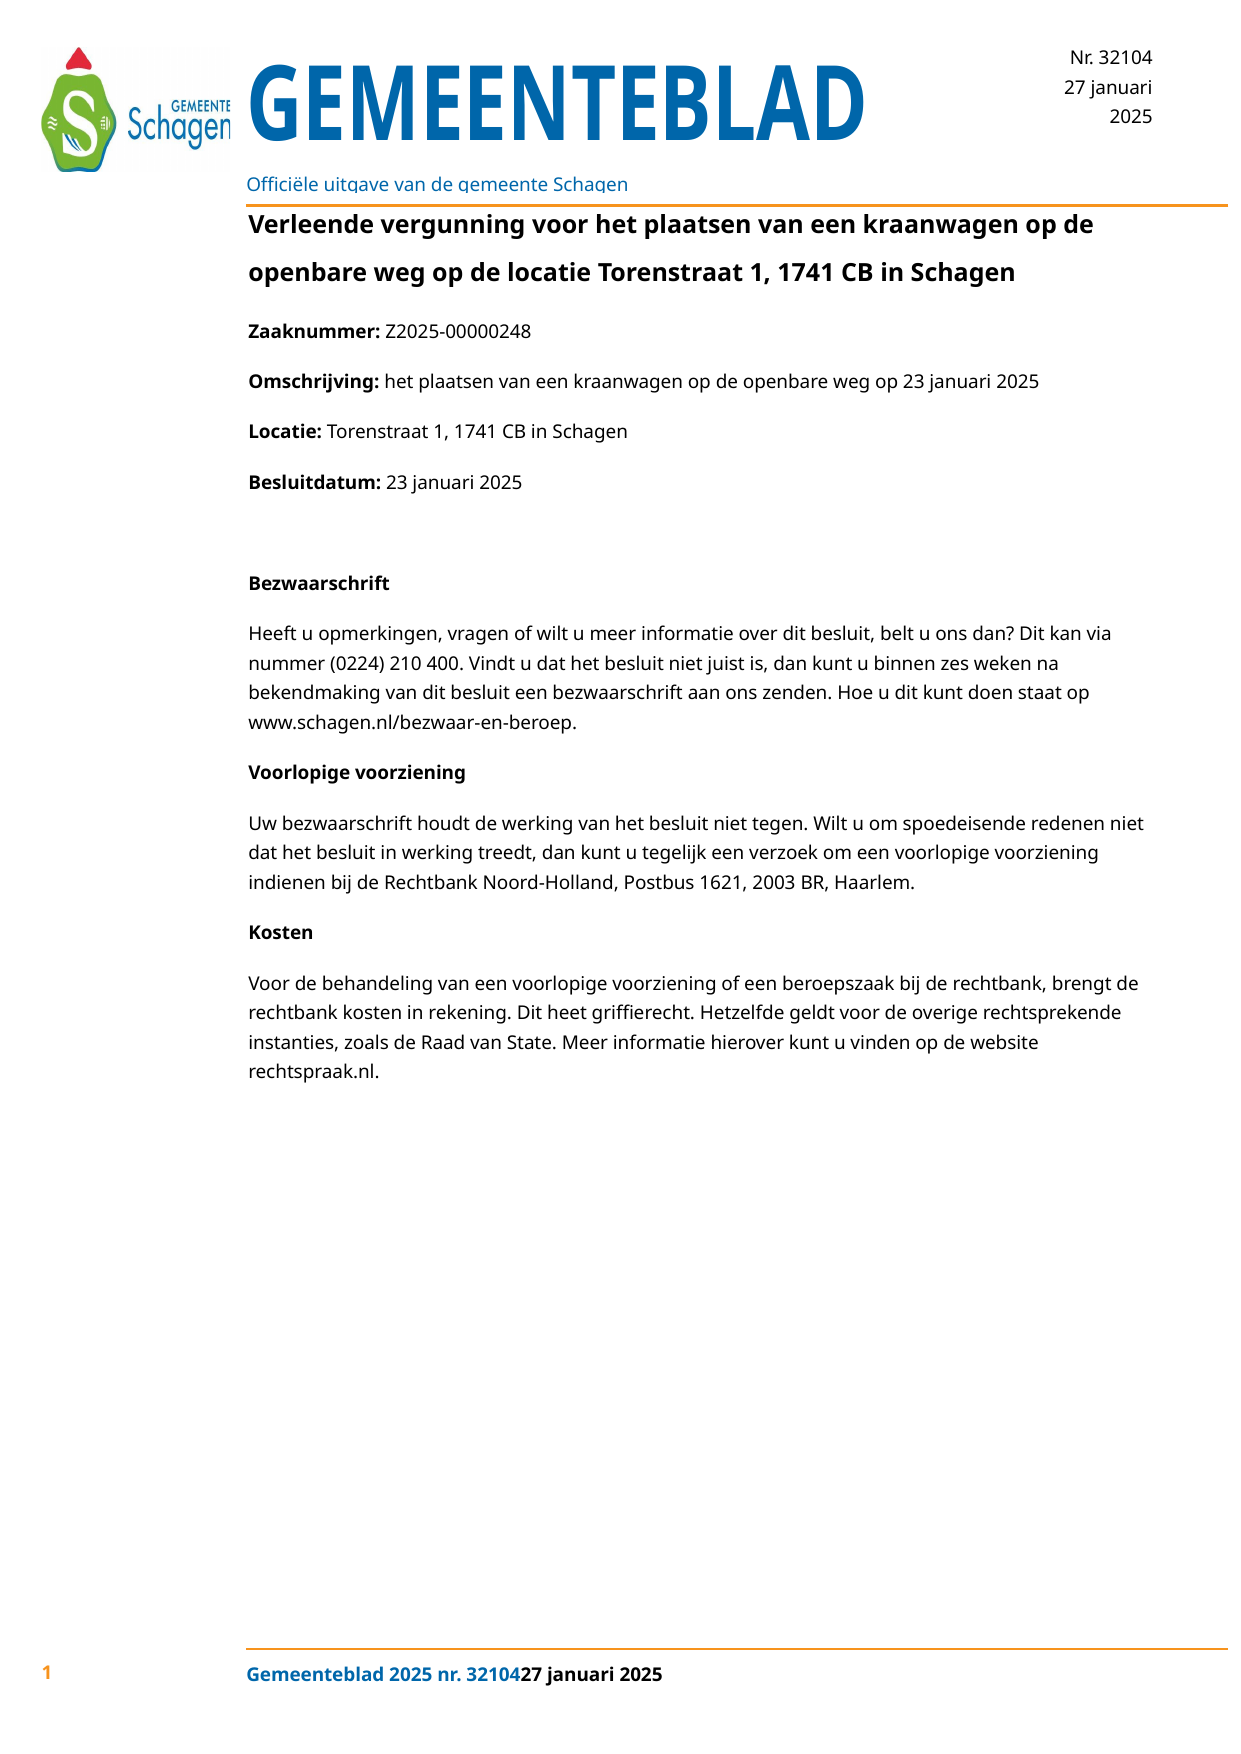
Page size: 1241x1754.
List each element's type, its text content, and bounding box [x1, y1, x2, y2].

picture [41, 47, 231, 172]
text Kosten [248, 919, 1152, 945]
text Locatie: Torenstraat 1, 1741 CB in Schagen [248, 419, 1152, 444]
text Verleende vergunning voor het plaatsen van een kraanwagen op de openbare weg op de locatie Torenstraat 1, 1741 CB in Schagen [248, 207, 1152, 288]
text Bezwaarschrift [248, 570, 1152, 596]
text Heeft u opmerkingen, vragen of wilt u meer informatie over dit besluit, belt u ons dan? Dit kan via nummer (0224) 210 400. Vindt u dat het besluit niet juist is, dan kunt u binnen zes weken na bekendmaking van dit besluit een bezwaarschrift aan ons zenden. Hoe u dit kunt doen staat op www.schagen.nl/bezwaar-en-beroep. [248, 620, 1152, 735]
text Omschrijving: het plaatsen van een kraanwagen op de openbare weg op 23 januari 2025 [248, 368, 1152, 394]
text Voorlopige voorziening [248, 759, 1152, 785]
text Voor de behandeling van een voorlopige voorziening of een beroepszaak bij de rechtbank, brengt de rechtbank kosten in rekening. Dit heet griffierecht. Hetzelfde geldt voor de overige rechtsprekende instanties, zoals de Raad van State. Meer informatie hierover kunt u vinden op de website rechtspraak.nl. [248, 970, 1152, 1084]
text Besluitdatum: 23 januari 2025 [248, 469, 1152, 495]
text Uw bezwaarschrift houdt de werking van het besluit niet tegen. Wilt u om spoedeisende redenen niet dat het besluit in werking treedt, dan kunt u tegelijk een verzoek om een voorlopige voorziening indienen bij de Rechtbank Noord-Holland, Postbus 1621, 2003 BR, Haarlem. [248, 810, 1152, 895]
text Zaaknummer: Z2025-00000248 [248, 318, 1152, 344]
